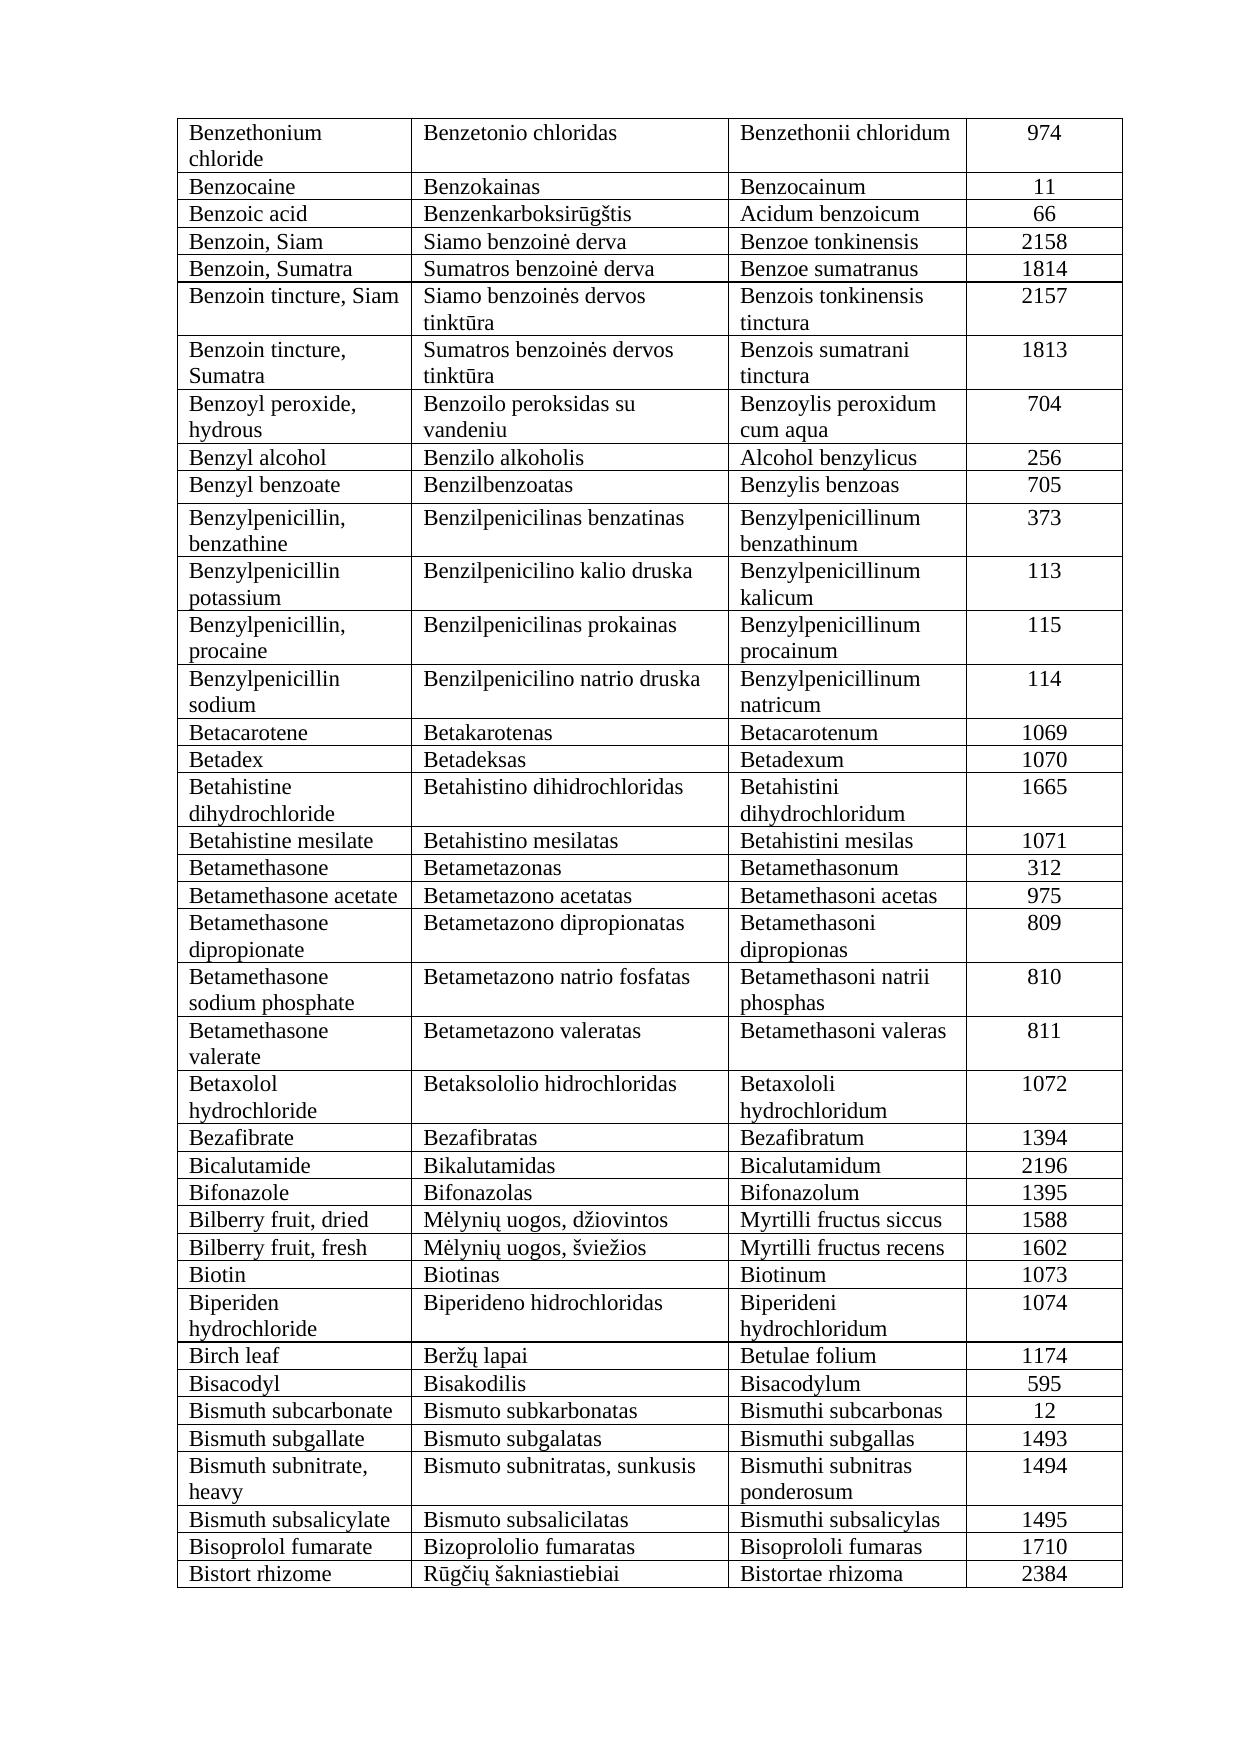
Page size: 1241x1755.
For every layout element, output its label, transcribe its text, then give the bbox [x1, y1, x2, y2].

table_cell Bistortae rhizoma [729, 1561, 966, 1587]
table_cell 810 [967, 963, 1122, 1016]
table_cell 1395 [967, 1179, 1122, 1205]
table_cell 975 [967, 882, 1122, 908]
table_cell 705 [967, 471, 1122, 502]
table_cell Bisoprololi fumaras [729, 1533, 966, 1559]
table_cell Sumatros benzoinė derva [412, 255, 728, 281]
table_cell Betaxolol hydrochloride [178, 1071, 411, 1123]
table_cell 1073 [967, 1261, 1122, 1288]
table_cell 2384 [967, 1561, 1122, 1587]
table_cell 373 [967, 504, 1122, 556]
table_cell Benzethonii chloridum [729, 119, 966, 172]
table_cell Bifonazolum [729, 1179, 966, 1205]
table_cell 114 [967, 665, 1122, 717]
table_cell Betamethasonum [729, 855, 966, 881]
table_cell Benzoin tincture, Siam [178, 283, 411, 335]
table_cell 1588 [967, 1206, 1122, 1233]
table_cell 1069 [967, 719, 1122, 745]
table_cell Betahistine dihydrochloride [178, 773, 411, 826]
table_cell Benzylpenicillin potassium [178, 557, 411, 610]
table_cell Biperiden hydrochloride [178, 1289, 411, 1341]
table_cell Rūgčių šakniastiebiai [412, 1561, 728, 1587]
table_cell Benzoin, Siam [178, 228, 411, 254]
table_cell Betamethasone acetate [178, 882, 411, 908]
table_cell Benzoyl peroxide, hydrous [178, 390, 411, 443]
table_cell Bikalutamidas [412, 1152, 728, 1178]
table_cell Bismuth subnitrate, heavy [178, 1452, 411, 1505]
table_cell Sumatros benzoinės dervos tinktūra [412, 336, 728, 389]
table_cell Benzocainum [729, 173, 966, 199]
table_cell 1710 [967, 1533, 1122, 1559]
table_cell Birch leaf [178, 1343, 411, 1369]
table_cell Bismuthi subgallas [729, 1425, 966, 1451]
table_cell Benzyl alcohol [178, 444, 411, 470]
table_cell Myrtilli fructus siccus [729, 1206, 966, 1233]
table_cell 1814 [967, 255, 1122, 281]
table_cell 1493 [967, 1425, 1122, 1451]
table_cell 1602 [967, 1234, 1122, 1260]
table_cell Betahistini mesilas [729, 827, 966, 853]
table_cell 113 [967, 557, 1122, 610]
table_cell 11 [967, 173, 1122, 199]
table_cell Betadeksas [412, 746, 728, 772]
table_cell Betahistino dihidrochloridas [412, 773, 728, 826]
table_cell 809 [967, 909, 1122, 962]
table_cell Biotinum [729, 1261, 966, 1288]
table_cell Benzilpenicilino kalio druska [412, 557, 728, 610]
table_cell Betahistine mesilate [178, 827, 411, 853]
table_cell Betulae folium [729, 1343, 966, 1369]
table_cell Betametazono valeratas [412, 1017, 728, 1069]
table_cell Bismuthi subsalicylas [729, 1506, 966, 1532]
table_cell 1495 [967, 1506, 1122, 1532]
table_cell Biotin [178, 1261, 411, 1288]
table_cell Benzylpenicillinum benzathinum [729, 504, 966, 556]
table_cell Bisacodylum [729, 1370, 966, 1396]
table_cell Beržų lapai [412, 1343, 728, 1369]
table_cell Benzethonium chloride [178, 119, 411, 172]
table_cell Bismuto subsalicilatas [412, 1506, 728, 1532]
table_cell Acidum benzoicum [729, 200, 966, 227]
table_cell Betametazono natrio fosfatas [412, 963, 728, 1016]
table_cell Siamo benzoinė derva [412, 228, 728, 254]
table_cell Benzilbenzoatas [412, 471, 728, 502]
table_cell Betakarotenas [412, 719, 728, 745]
table_cell Betamethasone sodium phosphate [178, 963, 411, 1016]
table_cell Mėlynių uogos, šviežios [412, 1234, 728, 1260]
table_cell Benzylpenicillinum kalicum [729, 557, 966, 610]
table_cell 1071 [967, 827, 1122, 853]
table_cell Betametazonas [412, 855, 728, 881]
table_cell Bicalutamidum [729, 1152, 966, 1178]
table_cell Betahistini dihydrochloridum [729, 773, 966, 826]
table_cell Betamethasone [178, 855, 411, 881]
table_cell Betamethasoni valeras [729, 1017, 966, 1069]
table_cell 1394 [967, 1124, 1122, 1151]
table_cell Siamo benzoinės dervos tinktūra [412, 283, 728, 335]
table_cell Benzenkarboksirūgštis [412, 200, 728, 227]
table_cell Benzilpenicilinas benzatinas [412, 504, 728, 556]
table_cell Bifonazole [178, 1179, 411, 1205]
table_cell Betamethasone valerate [178, 1017, 411, 1069]
table_cell Bisoprolol fumarate [178, 1533, 411, 1559]
table_cell Benzokainas [412, 173, 728, 199]
table_cell 2196 [967, 1152, 1122, 1178]
table_cell Benzoic acid [178, 200, 411, 227]
table_cell Betamethasoni acetas [729, 882, 966, 908]
table_cell Benzylpenicillinum procainum [729, 611, 966, 664]
table_cell Betametazono dipropionatas [412, 909, 728, 962]
table_cell Bisacodyl [178, 1370, 411, 1396]
table_cell Bilberry fruit, dried [178, 1206, 411, 1233]
table_cell Bezafibrate [178, 1124, 411, 1151]
table_cell Benzylpenicillin, procaine [178, 611, 411, 664]
table_cell 595 [967, 1370, 1122, 1396]
table_cell Benzois tonkinensis tinctura [729, 283, 966, 335]
table_cell Betamethasoni dipropionas [729, 909, 966, 962]
table_cell 2157 [967, 283, 1122, 335]
table_cell Betaksololio hidrochloridas [412, 1071, 728, 1123]
table_cell Mėlynių uogos, džiovintos [412, 1206, 728, 1233]
table_cell 811 [967, 1017, 1122, 1069]
table_cell 974 [967, 119, 1122, 172]
table_cell Betadexum [729, 746, 966, 772]
table_cell Alcohol benzylicus [729, 444, 966, 470]
table_cell Bizoprololio fumaratas [412, 1533, 728, 1559]
table_cell Bismuthi subcarbonas [729, 1397, 966, 1423]
table_cell Betacarotenum [729, 719, 966, 745]
table_cell Bismuth subcarbonate [178, 1397, 411, 1423]
table_cell Benzylpenicillin, benzathine [178, 504, 411, 556]
table_cell Benzoe sumatranus [729, 255, 966, 281]
table_cell Bistort rhizome [178, 1561, 411, 1587]
table_cell 256 [967, 444, 1122, 470]
table_cell 1174 [967, 1343, 1122, 1369]
table_cell Bezafibratum [729, 1124, 966, 1151]
table_cell Betacarotene [178, 719, 411, 745]
table_cell Benzylis benzoas [729, 471, 966, 502]
table_cell Bezafibratas [412, 1124, 728, 1151]
table_cell Bicalutamide [178, 1152, 411, 1178]
table_cell Benzylpenicillinum natricum [729, 665, 966, 717]
table_cell Biperideno hidrochloridas [412, 1289, 728, 1341]
table_cell Benzilpenicilinas prokainas [412, 611, 728, 664]
table_cell 1074 [967, 1289, 1122, 1341]
table_cell Biperideni hydrochloridum [729, 1289, 966, 1341]
table_cell Bismuth subgallate [178, 1425, 411, 1451]
table_cell Bifonazolas [412, 1179, 728, 1205]
table_cell Myrtilli fructus recens [729, 1234, 966, 1260]
table_cell Bismuto subnitratas, sunkusis [412, 1452, 728, 1505]
table_cell Bismuto subgalatas [412, 1425, 728, 1451]
table_cell Bisakodilis [412, 1370, 728, 1396]
table_cell 1665 [967, 773, 1122, 826]
table_cell Benzoylis peroxidum cum aqua [729, 390, 966, 443]
table_cell Benzoin tincture, Sumatra [178, 336, 411, 389]
table_cell Benzoe tonkinensis [729, 228, 966, 254]
table_cell Betadex [178, 746, 411, 772]
table_cell 704 [967, 390, 1122, 443]
table_cell Benzoilo peroksidas su vandeniu [412, 390, 728, 443]
table_cell Benzylpenicillin sodium [178, 665, 411, 717]
table_cell 1813 [967, 336, 1122, 389]
table_cell 1072 [967, 1071, 1122, 1123]
table_cell 66 [967, 200, 1122, 227]
table_cell 115 [967, 611, 1122, 664]
table_cell 1070 [967, 746, 1122, 772]
table_cell Benzilo alkoholis [412, 444, 728, 470]
table_cell Benzois sumatrani tinctura [729, 336, 966, 389]
table_cell Benzoin, Sumatra [178, 255, 411, 281]
table_cell 312 [967, 855, 1122, 881]
table_cell Betaxololi hydrochloridum [729, 1071, 966, 1123]
table_cell Betamethasone dipropionate [178, 909, 411, 962]
table_cell Bismuth subsalicylate [178, 1506, 411, 1532]
table_cell Betametazono acetatas [412, 882, 728, 908]
table_cell Bilberry fruit, fresh [178, 1234, 411, 1260]
table_cell Benzocaine [178, 173, 411, 199]
table_cell Benzetonio chloridas [412, 119, 728, 172]
table_cell Betahistino mesilatas [412, 827, 728, 853]
table_cell Betamethasoni natrii phosphas [729, 963, 966, 1016]
table_cell 12 [967, 1397, 1122, 1423]
table_cell Biotinas [412, 1261, 728, 1288]
table_cell Bismuthi subnitras ponderosum [729, 1452, 966, 1505]
table_cell 2158 [967, 228, 1122, 254]
table_cell Benzilpenicilino natrio druska [412, 665, 728, 717]
table_cell Bismuto subkarbonatas [412, 1397, 728, 1423]
table_cell 1494 [967, 1452, 1122, 1505]
table_cell Benzyl benzoate [178, 471, 411, 502]
